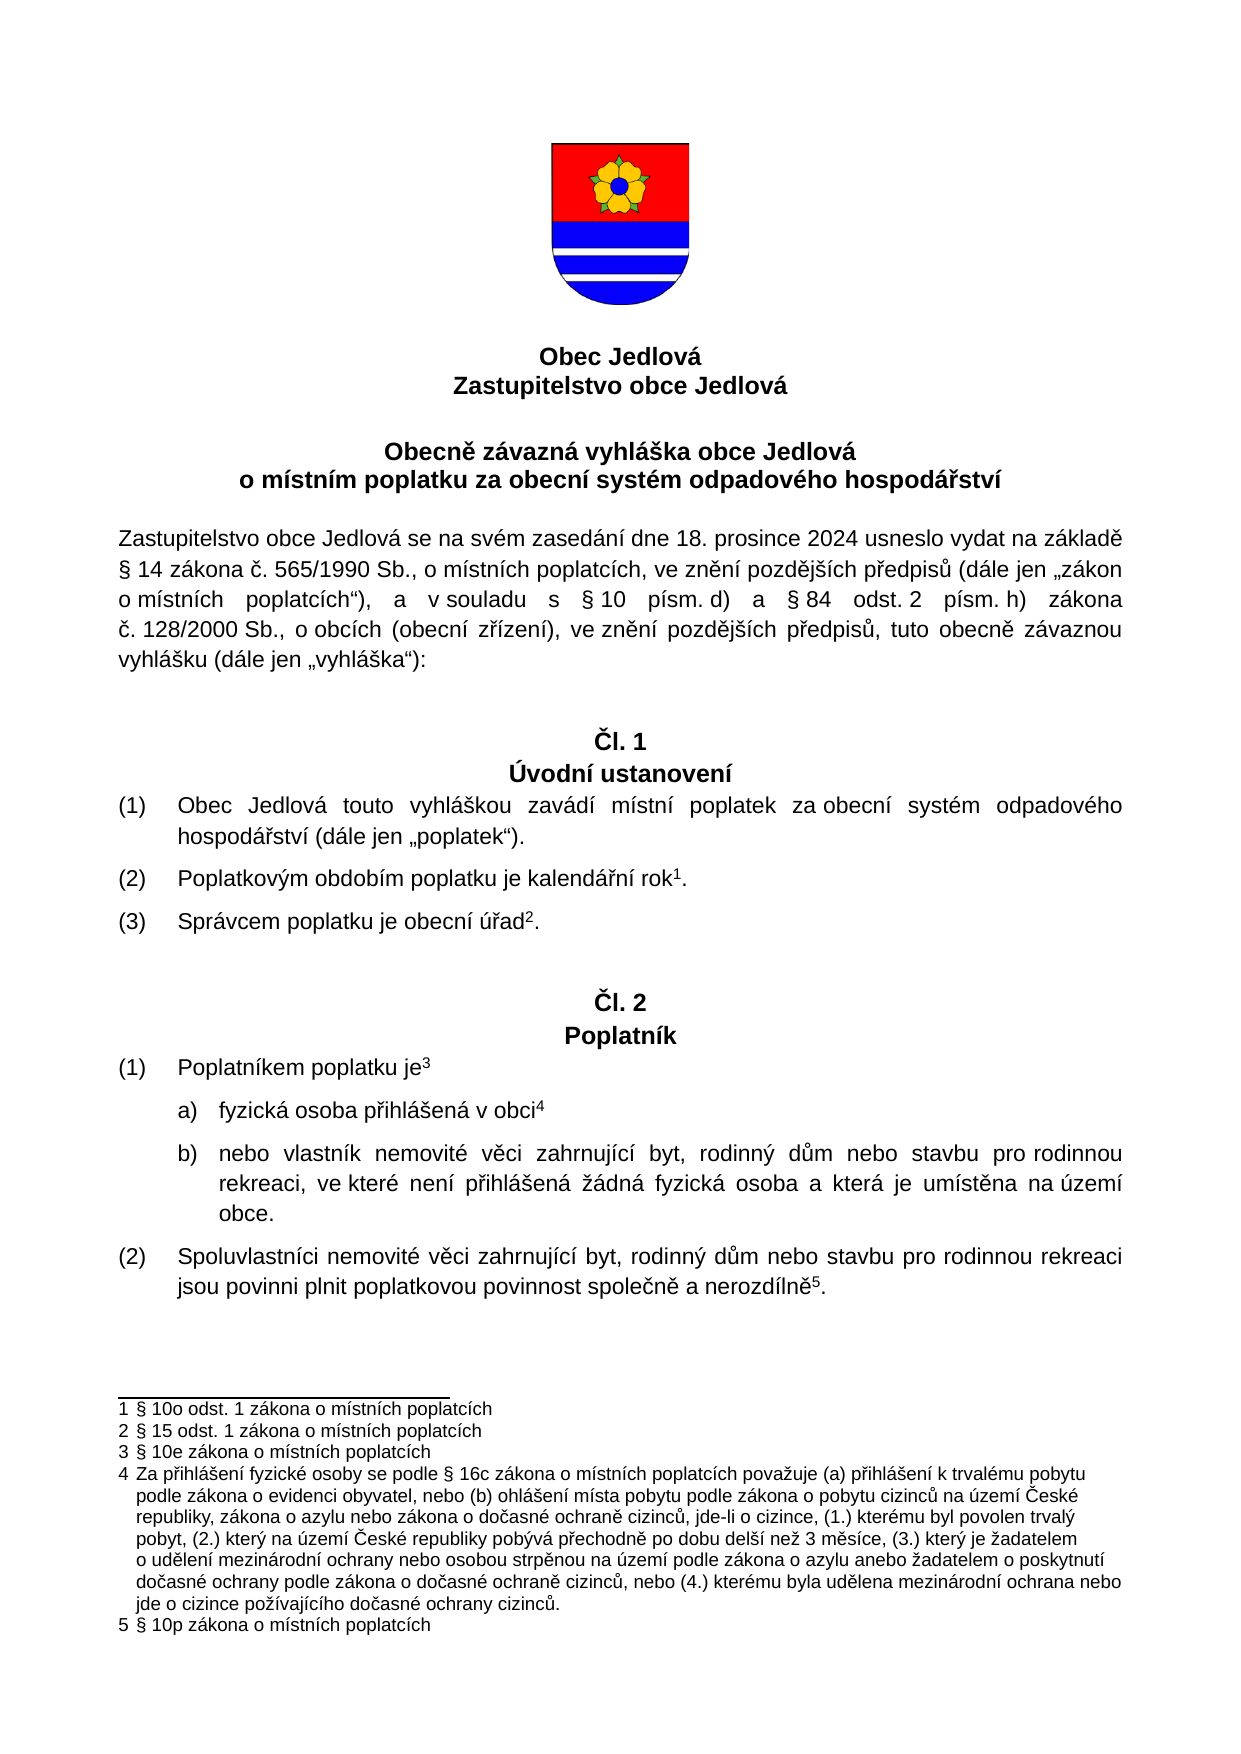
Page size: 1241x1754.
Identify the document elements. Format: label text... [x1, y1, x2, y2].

list Za přihlášení fyzické osoby se podle § 16c zákona o místních poplatcích považuje (a) přihlášení k trvalému pobytu podle zákona o evidenci obyvatel, nebo (b) ohlášení místa pobytu podle zákona o pobytu cizinců na území České republiky, zákona o azylu nebo zákona o dočasné ochraně cizinců, jde-li o cizince, (1.) kterému byl povolen trvalý pobyt, (2.) který na území České republiky pobývá přechodně po dobu delší než 3 měsíce, (3.) který je žadatelem o udělení mezinárodní ochrany nebo osobou strpěnou na území podle zákona o azylu anebo žadatelem o poskytnutí dočasné ochrany podle zákona o dočasné ochraně cizinců, nebo (4.) kterému byla udělena mezinárodní ochrana nebo jde o cizince požívajícího dočasné ochrany cizinců. [118, 1463, 1122, 1614]
list § 15 odst. 1 zákona o místních poplatcích [118, 1420, 1122, 1441]
subtitle Čl. 2 Poplatník [118, 988, 1122, 1050]
title Obec Jedlová Zastupitelstvo obce Jedlová [118, 342, 1122, 399]
list Správcem poplatku je obecní úřad. [118, 908, 1122, 934]
list § 10o odst. 1 zákona o místních poplatcích [118, 1398, 1122, 1420]
picture [551, 143, 690, 305]
list Spoluvlastníci nemovité věci zahrnující byt, rodinný dům nebo stavbu pro rodinnou rekreaci jsou povinni plnit poplatkovou povinnost společně a nerozdílně. [118, 1243, 1122, 1299]
list § 10e zákona o místních poplatcích [118, 1441, 1122, 1463]
subtitle Obecně závazná vyhláška obce Jedlová o místním poplatku za obecní systém odpadového hospodářství [118, 437, 1122, 494]
subtitle Čl. 1 Úvodní ustanovení [118, 726, 1122, 788]
list Obec Jedlová touto vyhláškou zavádí místní poplatek za obecní systém odpadového hospodářství (dále jen „poplatek“). [118, 792, 1122, 849]
list nebo vlastník nemovité věci zahrnující byt, rodinný dům nebo stavbu pro rodinnou rekreaci, ve které není přihlášená žádná fyzická osoba a která je umístěna na území obce. [177, 1140, 1122, 1227]
list § 10p zákona o místních poplatcích [118, 1614, 1122, 1635]
list Poplatníkem poplatku je [118, 1054, 1122, 1081]
list Poplatkovým obdobím poplatku je kalendářní rok. [118, 865, 1122, 892]
text Zastupitelstvo obce Jedlová se na svém zasedání dne 18. prosince 2024 usneslo vydat na základě § 14 zákona č. 565/1990 Sb., o místních poplatcích, ve znění pozdějších předpisů (dále jen „zákon o místních poplatcích“), a v souladu s § 10 písm. d) a § 84 odst. 2 písm. h) zákona č. 128/2000 Sb., o obcích (obecní zřízení), ve znění pozdějších předpisů, tuto obecně závaznou vyhlášku (dále jen „vyhláška“): [118, 525, 1122, 673]
list fyzická osoba přihlášená v obci [177, 1097, 1122, 1123]
